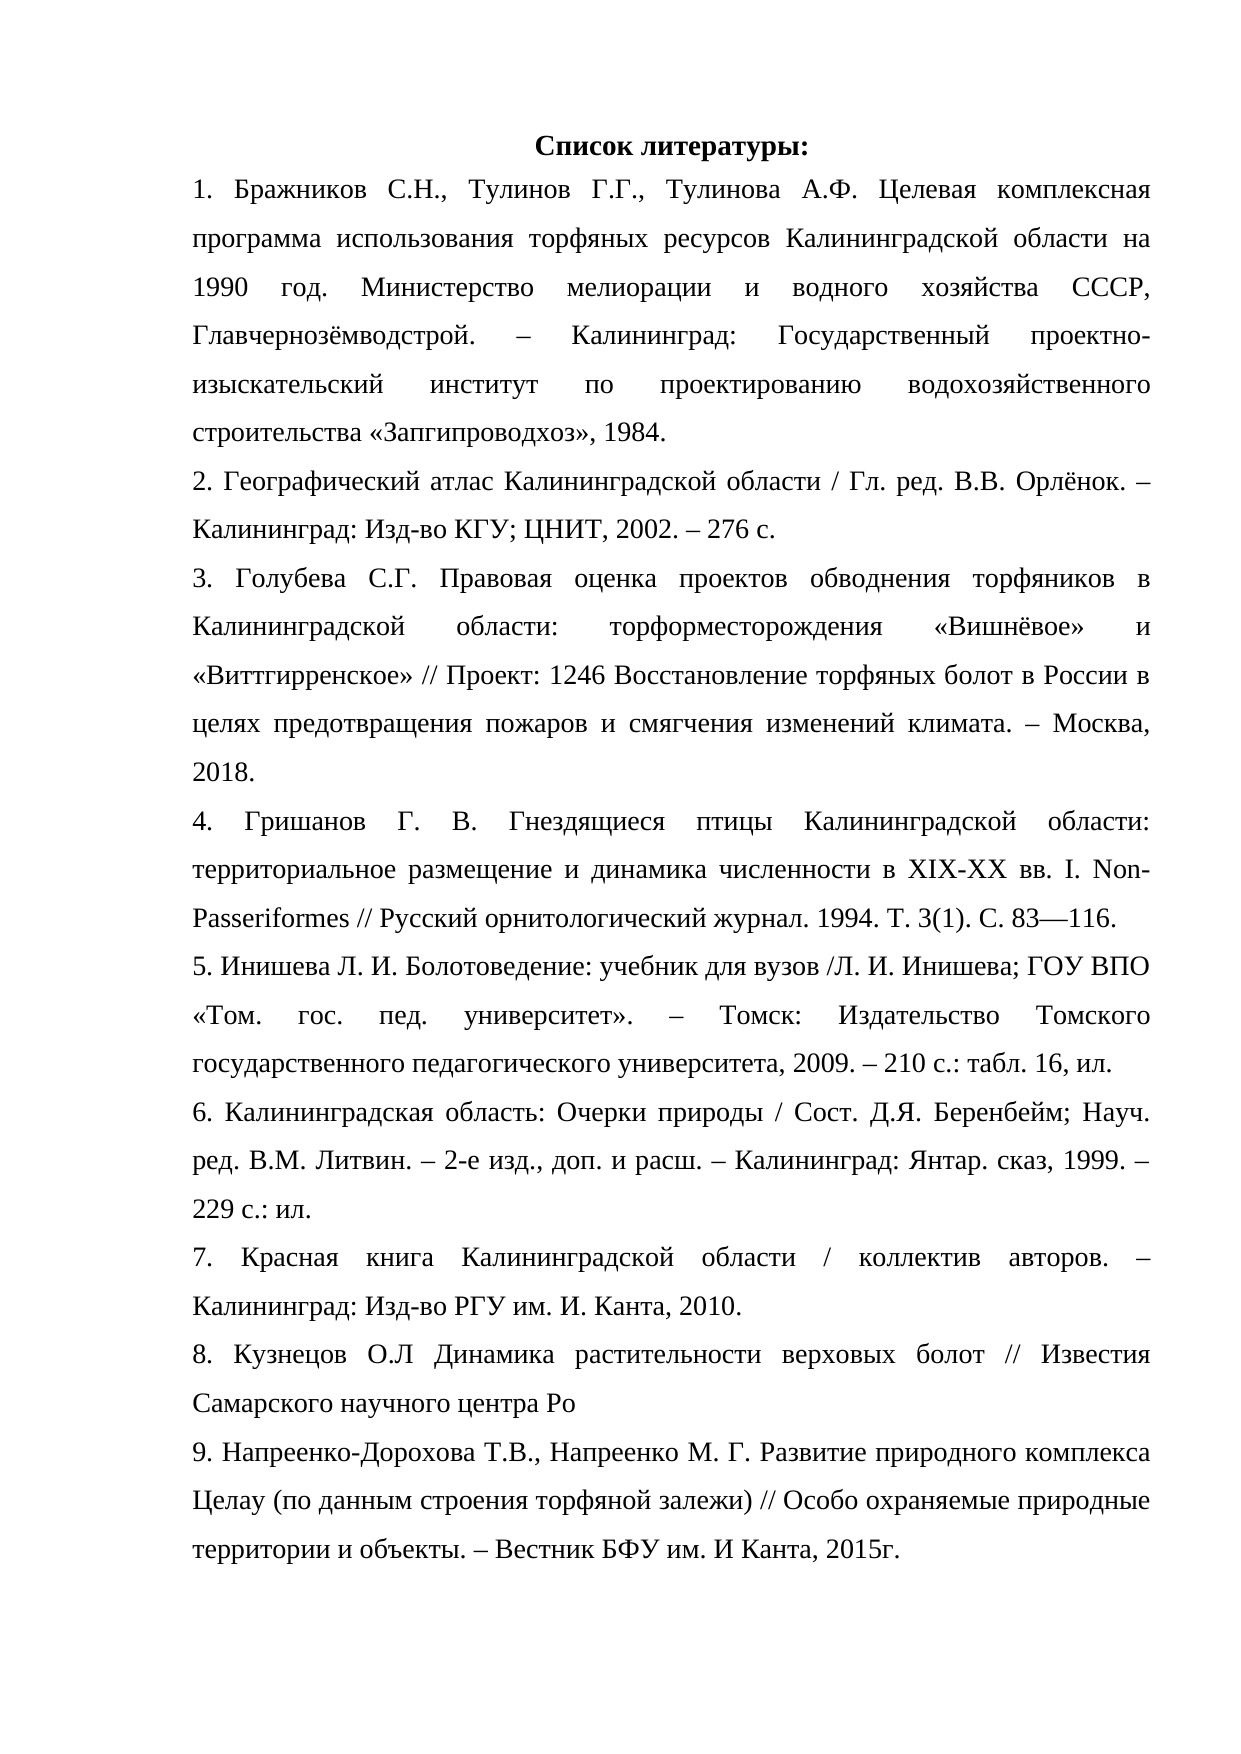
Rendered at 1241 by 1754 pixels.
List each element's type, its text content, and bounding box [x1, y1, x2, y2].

text 3. Голубева С.Г. Правовая оценка проектов обводнения торфяников в Калининградской области: торформесторождения «Вишнёвое» и «Виттгирренское» // Проект: 1246 Восстановление торфяных болот в России в целях предотвращения пожаров и смягчения изменений климата. – Москва, 2018. [192, 561, 1152, 787]
text 8. Кузнецов О.Л Динамика растительности верховых болот // Известия Самарского научного центра Ро [192, 1337, 1152, 1418]
text 6. Калининградская область: Очерки природы / Сост. Д.Я. Беренбейм; Науч. ред. В.М. Литвин. – 2-е изд., доп. и расш. – Калининград: Янтар. сказ, 1999. – 229 с.: ил. [192, 1095, 1152, 1224]
text 1. Бражников С.Н., Тулинов Г.Г., Тулинова А.Ф. Целевая комплексная программа использования торфяных ресурсов Калининградской области на 1990 год. Министерство мелиорации и водного хозяйства СССР, Главчернозёмводстрой. – Калининград: Государственный проектно-изыскательский институт по проектированию водохозяйственного строительства «Запгипроводхоз», 1984. [192, 172, 1152, 448]
text Список литературы: [192, 128, 1152, 162]
text 5. Инишева Л. И. Болотоведение: учебник для вузов /Л. И. Инишева; ГОУ ВПО «Том. гос. пед. университет». – Томск: Издательство Томского государственного педагогического университета, 2009. – 210 с.: табл. 16, ил. [192, 949, 1152, 1079]
text 9. Напреенко-Дорохова Т.В., Напреенко М. Г. Развитие природного комплекса Целау (по данным строения торфяной залежи) // Особо охраняемые природные территории и объекты. – Вестник БФУ им. И Канта, 2015г. [192, 1434, 1152, 1564]
text 2. Географический атлас Калининградской области / Гл. ред. В.В. Орлёнок. – Калининград: Изд-во КГУ; ЦНИТ, 2002. – 276 с. [192, 464, 1152, 545]
text 4. Гришанов Г. В. Гнездящиеся птицы Калининградской области: территориальное размещение и динамика численности в XIX-ХХ вв. I. Non-Passeriformes // Русский орнитологический журнал. 1994. Т. 3(1). С. 83—116. [192, 803, 1152, 933]
text 7. Красная книга Калининградской области / коллектив авторов. – Калининград: Изд-во РГУ им. И. Канта, 2010. [192, 1240, 1152, 1321]
